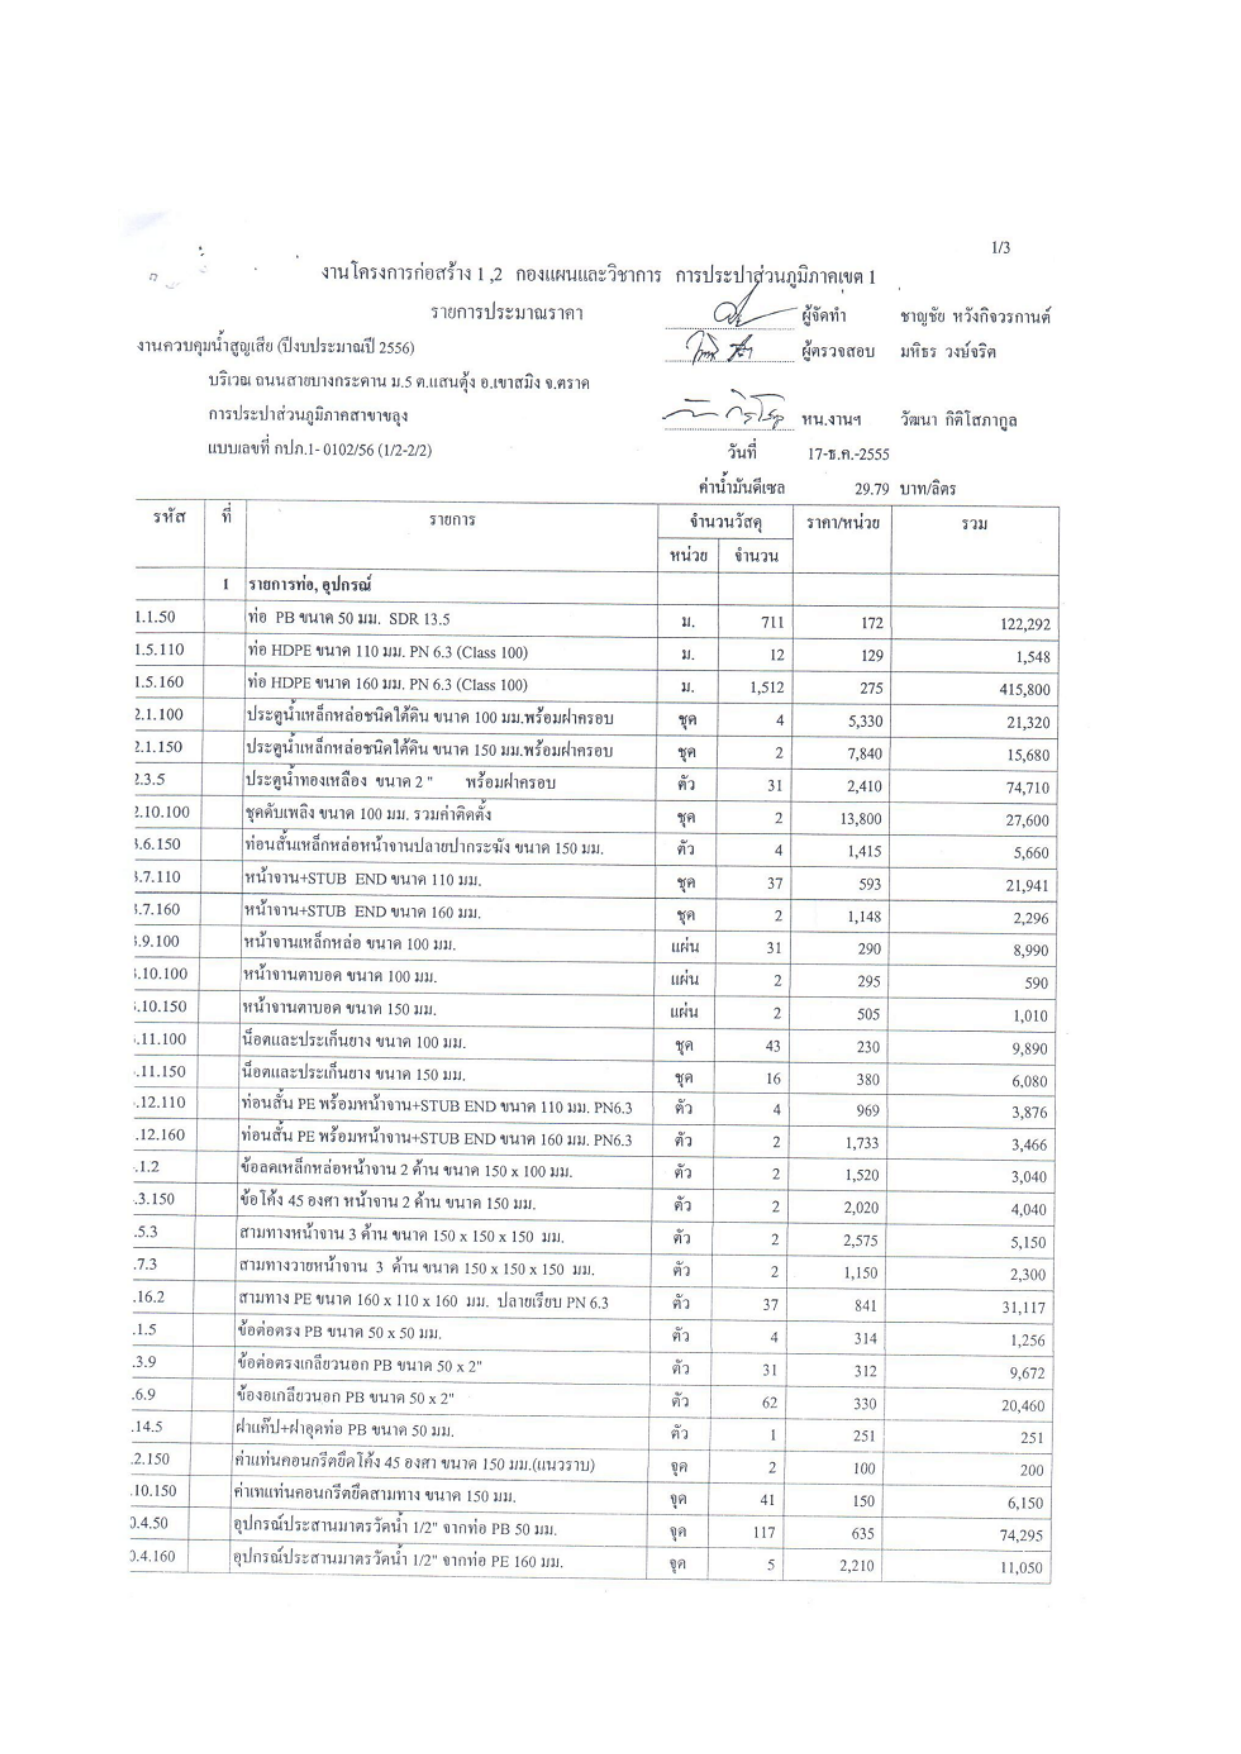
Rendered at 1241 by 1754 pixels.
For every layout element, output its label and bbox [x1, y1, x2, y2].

picture [118, 208, 1123, 1628]
